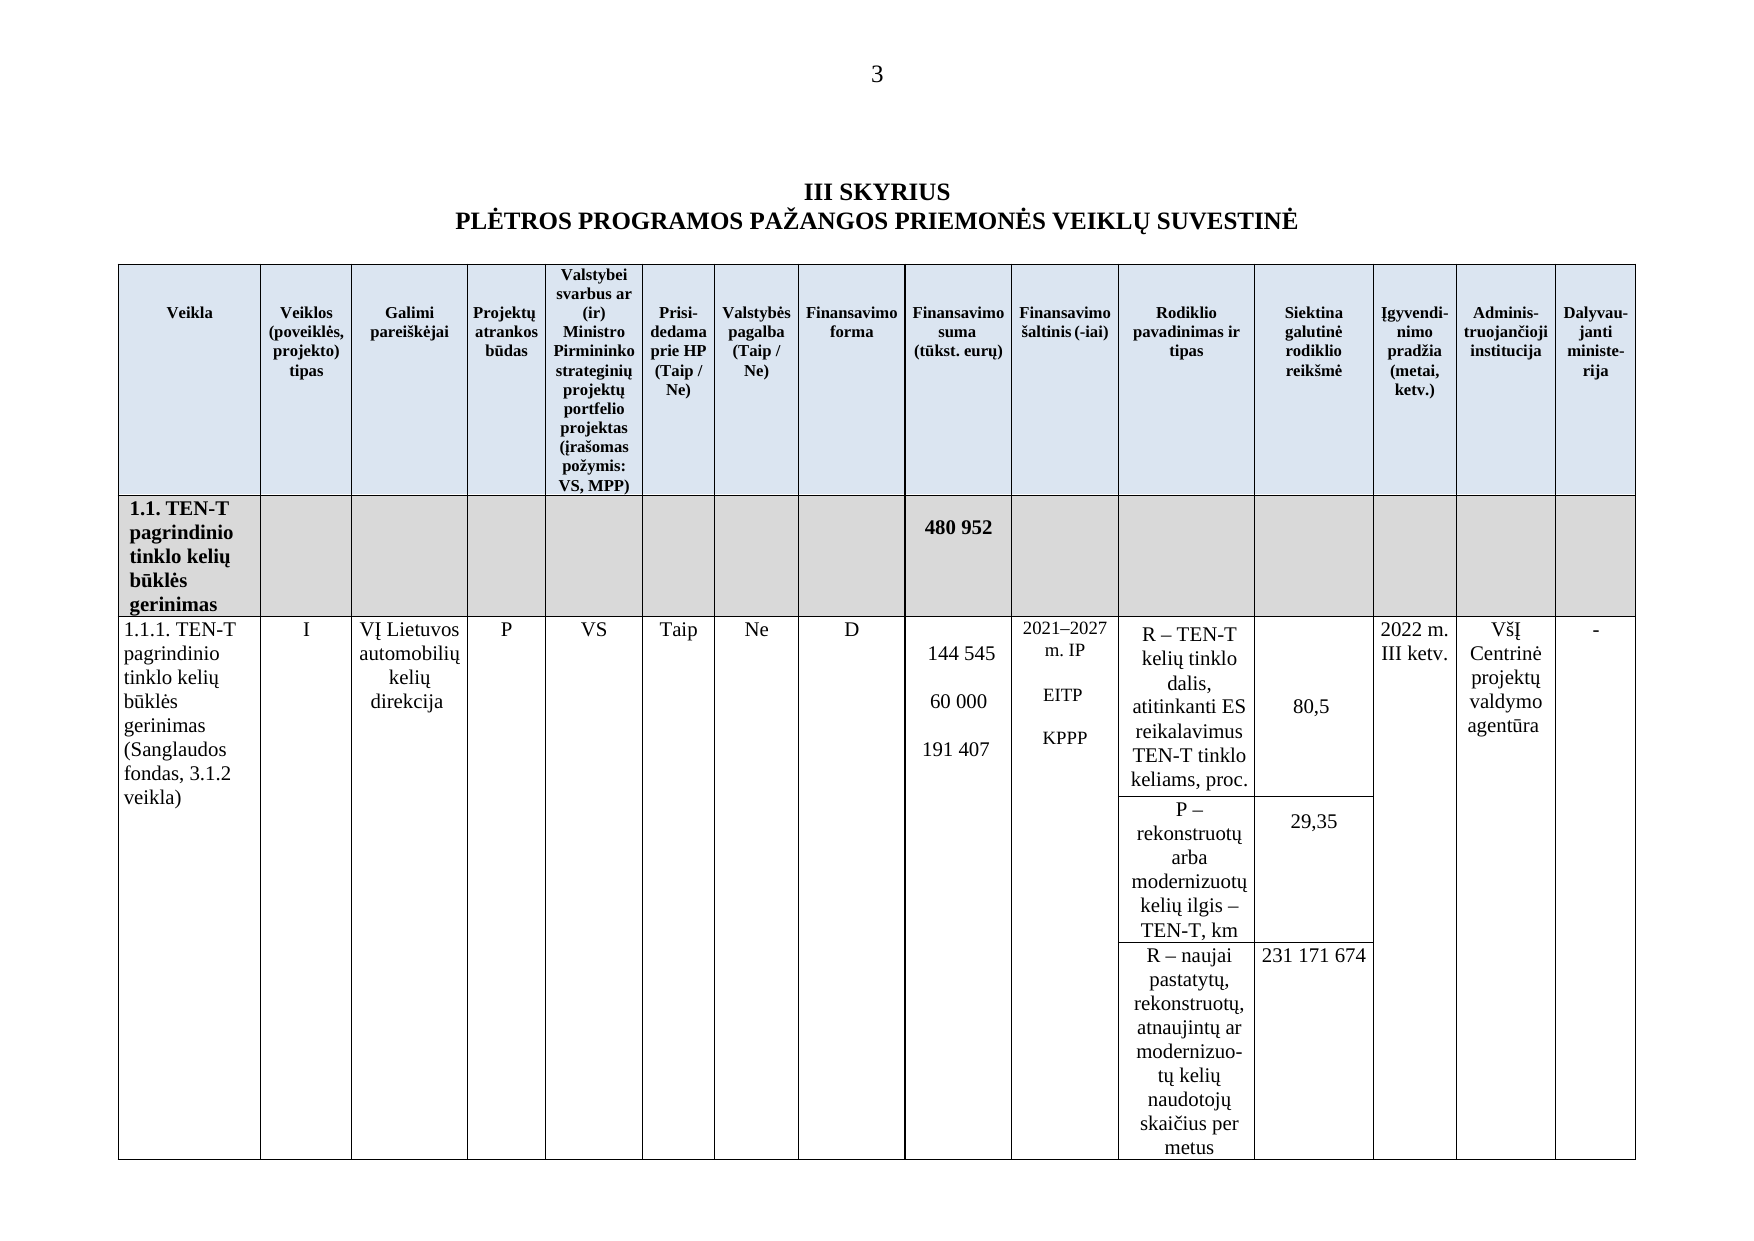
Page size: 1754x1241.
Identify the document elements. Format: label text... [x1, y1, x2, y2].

table_header Įgyvendi-nimo pradžia (metai, ketv.) [1374, 265, 1456, 494]
table_cell P – rekonstruotų arba modernizuotų kelių ilgis – TEN-T, km [1119, 797, 1254, 942]
table_cell [468, 496, 545, 616]
table_cell R – naujai pastatytų, rekonstruotų, atnaujintų ar modernizuo-tų kelių naudotojų skaičius per metus [1119, 943, 1254, 1159]
table_header Rodiklio pavadinimas ir tipas [1119, 265, 1254, 494]
table_cell [643, 496, 714, 616]
table_cell VĮ Lietuvos automobilių kelių direkcija [352, 617, 467, 1159]
table_header Projektų atrankos būdas [468, 265, 545, 494]
text III SKYRIUS [118, 177, 1636, 206]
table_header Valstybei svarbus ar (ir) Ministro Pirmininko strateginių projektų portfelio projektas (įrašomas požymis: VS, MPP) [546, 265, 642, 494]
table_header Finansavimo forma [799, 265, 904, 494]
table_header Dalyvau-janti ministe-rija [1556, 265, 1635, 494]
table_cell 2021–2027 m. IP EITP KPPP [1012, 617, 1118, 1159]
table_cell 144 545 60 000 191 407 [906, 617, 1011, 1159]
table_header Finansavimo suma (tūkst. eurų) [906, 265, 1011, 494]
table_cell [1255, 496, 1373, 616]
table_cell [715, 496, 798, 616]
table_cell [1119, 496, 1254, 616]
table_cell 231 171 674 [1255, 943, 1373, 1159]
table_cell 29,35 [1255, 797, 1373, 942]
table_header Galimi pareiškėjai [352, 265, 467, 494]
table_header Veikla [119, 265, 260, 494]
table_cell Ne [715, 617, 798, 1159]
table_header Adminis-truojančioji institucija [1457, 265, 1555, 494]
table_cell 2022 m. III ketv. [1374, 617, 1456, 1159]
table_cell - [1556, 617, 1635, 1159]
table_cell [799, 496, 904, 616]
table_header Siektina galutinė rodiklio reikšmė [1255, 265, 1373, 494]
table_cell R – TEN-T kelių tinklo dalis, atitinkanti ES reikalavimus TEN-T tinklo keliams, proc. [1119, 617, 1254, 796]
table_cell 80,5 [1255, 617, 1373, 796]
table_cell VS [546, 617, 642, 1159]
table_cell 480 952 [906, 496, 1011, 616]
table_cell [1457, 496, 1555, 616]
table_cell 1.1.1. TEN-T pagrindinio tinklo kelių būklės gerinimas (Sanglaudos fondas, 3.1.2 veikla) [119, 617, 260, 1159]
table_cell Taip [643, 617, 714, 1159]
table_cell I [261, 617, 351, 1159]
table_cell [1556, 496, 1635, 616]
table_cell [261, 496, 351, 616]
text PLĖTROS PROGRAMOS PAŽANGOS PRIEMONĖS VEIKLŲ SUVESTINĖ [118, 206, 1636, 235]
table_cell [546, 496, 642, 616]
table_header Veiklos (poveiklės, projekto) tipas [261, 265, 351, 494]
table_cell D [799, 617, 904, 1159]
table_cell [1374, 496, 1456, 616]
table_cell [352, 496, 467, 616]
table_cell 1.1. TEN-T pagrindinio tinklo kelių būklės gerinimas [119, 496, 260, 616]
table_header Finansavimo šaltinis (-iai) [1012, 265, 1118, 494]
table_cell [1012, 496, 1118, 616]
table_header Prisi-dedama prie HP (Taip / Ne) [643, 265, 714, 494]
table_cell P [468, 617, 545, 1159]
table_cell VšĮ Centrinė projektų valdymo agentūra [1457, 617, 1555, 1159]
table_header Valstybės pagalba (Taip / Ne) [715, 265, 798, 494]
